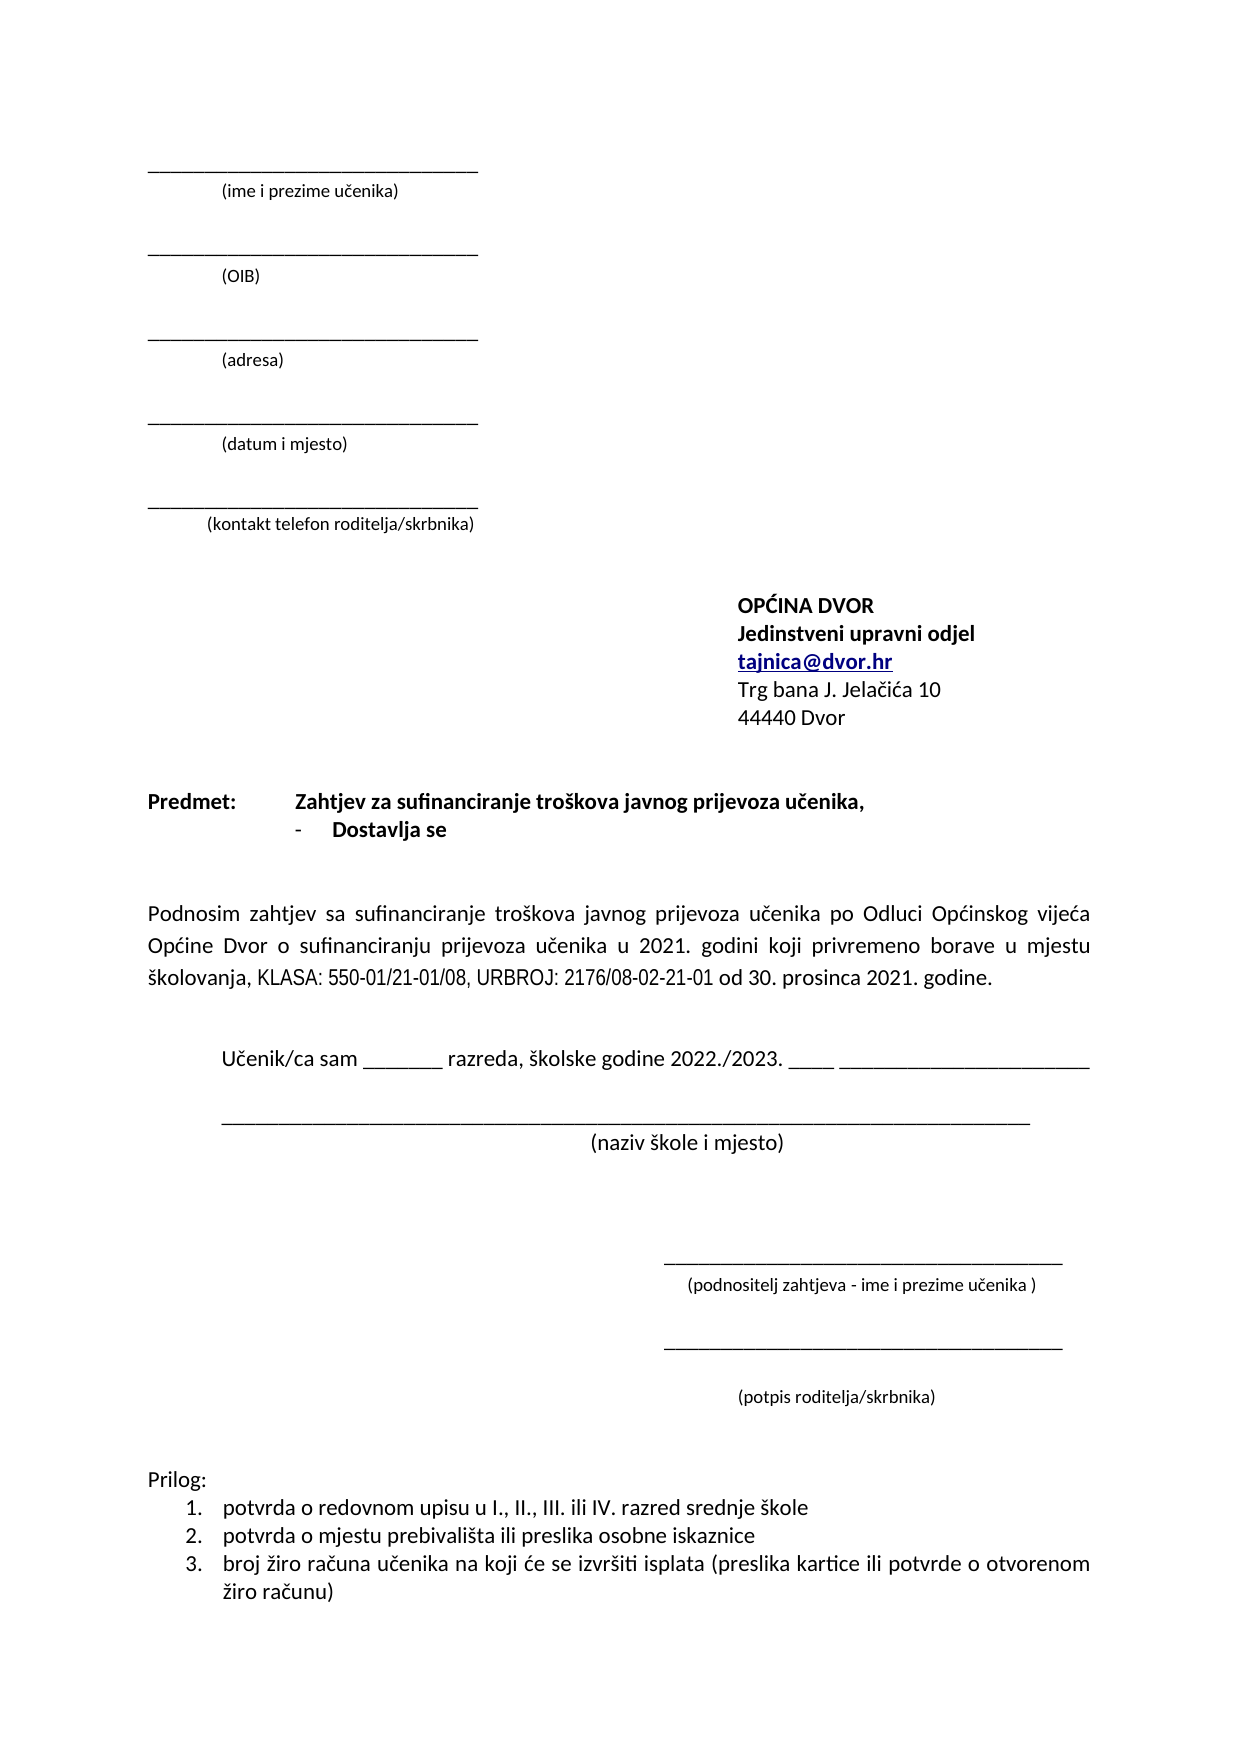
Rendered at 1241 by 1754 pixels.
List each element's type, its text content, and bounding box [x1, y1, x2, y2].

list potvrda o redovnom upisu u I., II., III. ili IV. razred srednje škole [185, 1493, 1093, 1521]
text ___________________________________ [148, 1325, 1093, 1353]
text OPĆINA DVOR [148, 591, 1093, 619]
text (adresa) [148, 344, 1093, 372]
text _____________________________ [148, 148, 1093, 176]
text _____________________________ [148, 316, 1093, 344]
text 44440 Dvor [148, 703, 1093, 731]
text Predmet: Zahtjev za sufinanciranje troškova javnog prijevoza učenika, [148, 787, 1093, 815]
text (naziv škole i mjesto) [148, 1128, 1093, 1157]
text _____________________________ [148, 484, 1093, 512]
text _____________________________ [148, 232, 1093, 260]
list potvrda o mjestu prebivališta ili preslika osobne iskaznice [185, 1521, 1093, 1549]
text Učenik/ca sam _______ razreda, školske godine 2022./2023. ____ ______________________ [148, 1044, 1093, 1072]
text tajnica@dvor.hr [148, 647, 1093, 675]
text Trg bana J. Jelačića 10 [148, 675, 1093, 703]
text _______________________________________________________________________ [148, 1101, 1093, 1128]
text Prilog: [148, 1465, 1093, 1493]
text (potpis roditelja/skrbnika) [148, 1381, 1093, 1409]
text _____________________________ [148, 400, 1093, 428]
text (OIB) [148, 260, 1093, 288]
text ___________________________________ [148, 1241, 1093, 1269]
text Jedinstveni upravni odjel [148, 619, 1093, 647]
text Podnosim zahtjev sa sufinanciranje troškova javnog prijevoza učenika po Odluci Općinskog vijeća Općine Dvor o sufinanciranju prijevoza učenika u 2021. godini koji privremeno borave u mjestu školovanja, KLASA: 550-01/21-01/08, URBROJ: 2176/08-02-21-01 od 30. prosinca 2021. godine. [148, 899, 1093, 991]
text (kontakt telefon roditelja/skrbnika) [148, 512, 1093, 535]
list broj žiro računa učenika na koji će se izvršiti isplata (preslika kartice ili potvrde o otvorenom žiro računu) [185, 1549, 1093, 1605]
text (podnositelj zahtjeva - ime i prezime učenika ) [148, 1269, 1093, 1297]
text (ime i prezime učenika) [148, 176, 1093, 204]
list Dostavlja se [294, 815, 1093, 843]
text (datum i mjesto) [148, 428, 1093, 456]
